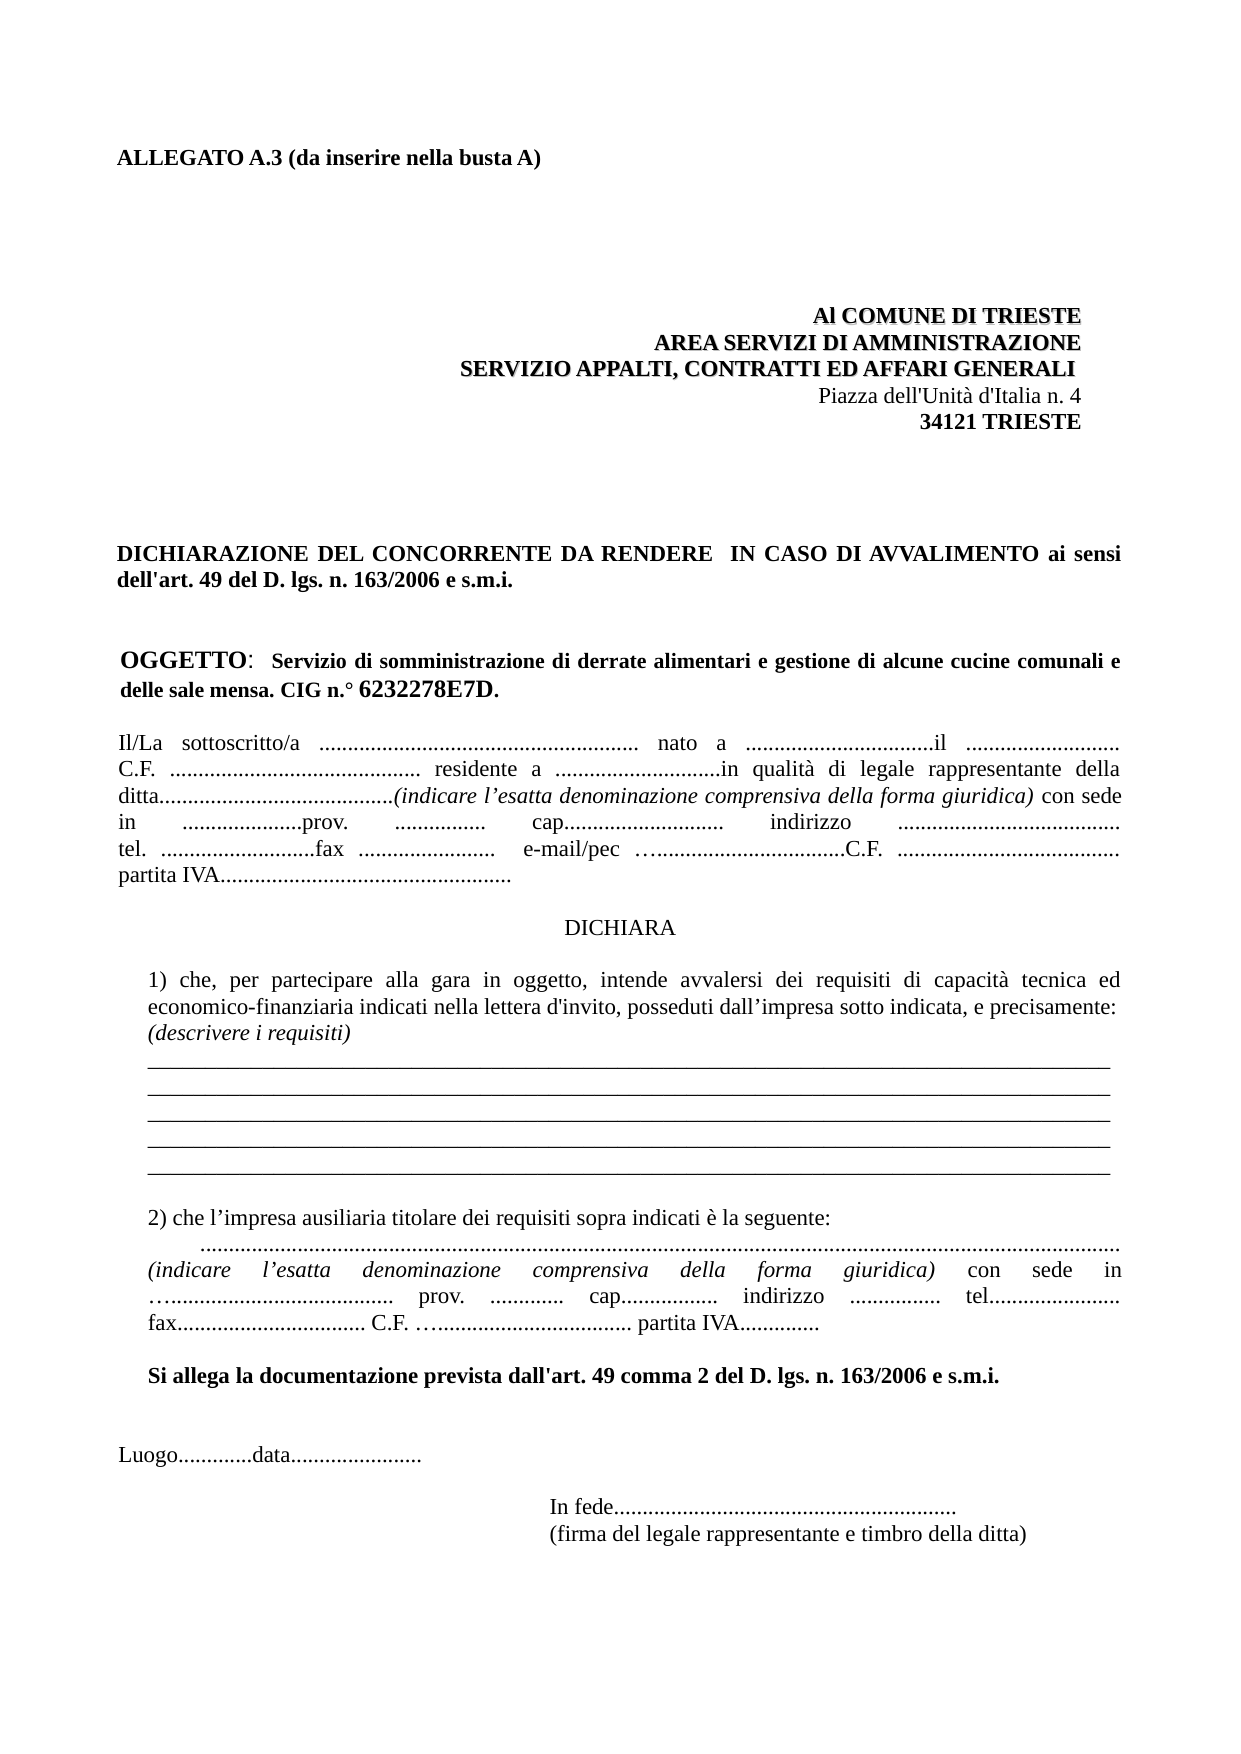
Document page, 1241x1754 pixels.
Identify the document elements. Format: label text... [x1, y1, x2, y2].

text AREA SERVIZI DI AMMINISTRAZIONE [118, 329, 1081, 355]
text Al COMUNE DI TRIESTE [118, 303, 1081, 329]
text Luogo.............data....................... [118, 1441, 1122, 1467]
text ALLEGATO A.3 (da inserire nella busta A) [117, 144, 1122, 171]
text 2) che l’impresa ausiliaria titolare dei requisiti sopra indicati è la seguente: [148, 1203, 1122, 1230]
text OGGETTO: Servizio di somministrazione di derrate alimentari e gestione di alcune cucine comunali e delle sale mensa. CIG n.° 6232278E7D. [120, 645, 1122, 703]
text 34121 TRIESTE [118, 408, 1081, 434]
text Il/La sottoscritto/a ........................................................ nato a ................................. il ........................... C.F. ............................................ residente a ............................. in qualità di legale rappresentante della ditta.........................................(indicare l’esatta denominazione comprensiva della forma giuridica) con sede in .....................prov. ................ cap............................ indirizzo ....................................... tel. ...........................fax ........................ e-mail/pec ….................................C.F. ....................................... partita IVA................................................... [118, 729, 1122, 887]
text DICHIARAZIONE DEL CONCORRENTE DA RENDERE IN CASO DI AVVALIMENTO ai sensi dell'art. 49 del D. lgs. n. 163/2006 e s.m.i. [117, 540, 1122, 592]
text ____________________________________________________________________________________________________________________________________________________________________________________________________________________________________________________________________________________________________________________________________________________________________________________________________________________________________ [148, 1045, 1122, 1177]
text SERVIZIO APPALTI, CONTRATTI ED AFFARI GENERALI [118, 355, 1081, 382]
text DICHIARA [118, 914, 1122, 940]
text Piazza dell'Unità d'Italia n. 4 [118, 382, 1081, 408]
text In fede............................................................ [549, 1493, 1122, 1520]
text ................................................................................................................................................................. (indicare l’esatta denominazione comprensiva della forma giuridica) con sede in …....................................... prov. ............. cap................. indirizzo ................ tel....................... fax................................. C.F. ….................................. partita IVA.............. [148, 1230, 1122, 1335]
text (descrivere i requisiti) [148, 1019, 1122, 1045]
text 1) che, per partecipare alla gara in oggetto, intende avvalersi dei requisiti di capacità tecnica ed economico-finanziaria indicati nella lettera d'invito, posseduti dall’impresa sotto indicata, e precisamente: [148, 966, 1122, 1019]
text Si allega la documentazione prevista dall'art. 49 comma 2 del D. lgs. n. 163/2006 e s.m.i. [148, 1362, 1122, 1388]
text (firma del legale rappresentante e timbro della ditta) [549, 1520, 1122, 1546]
